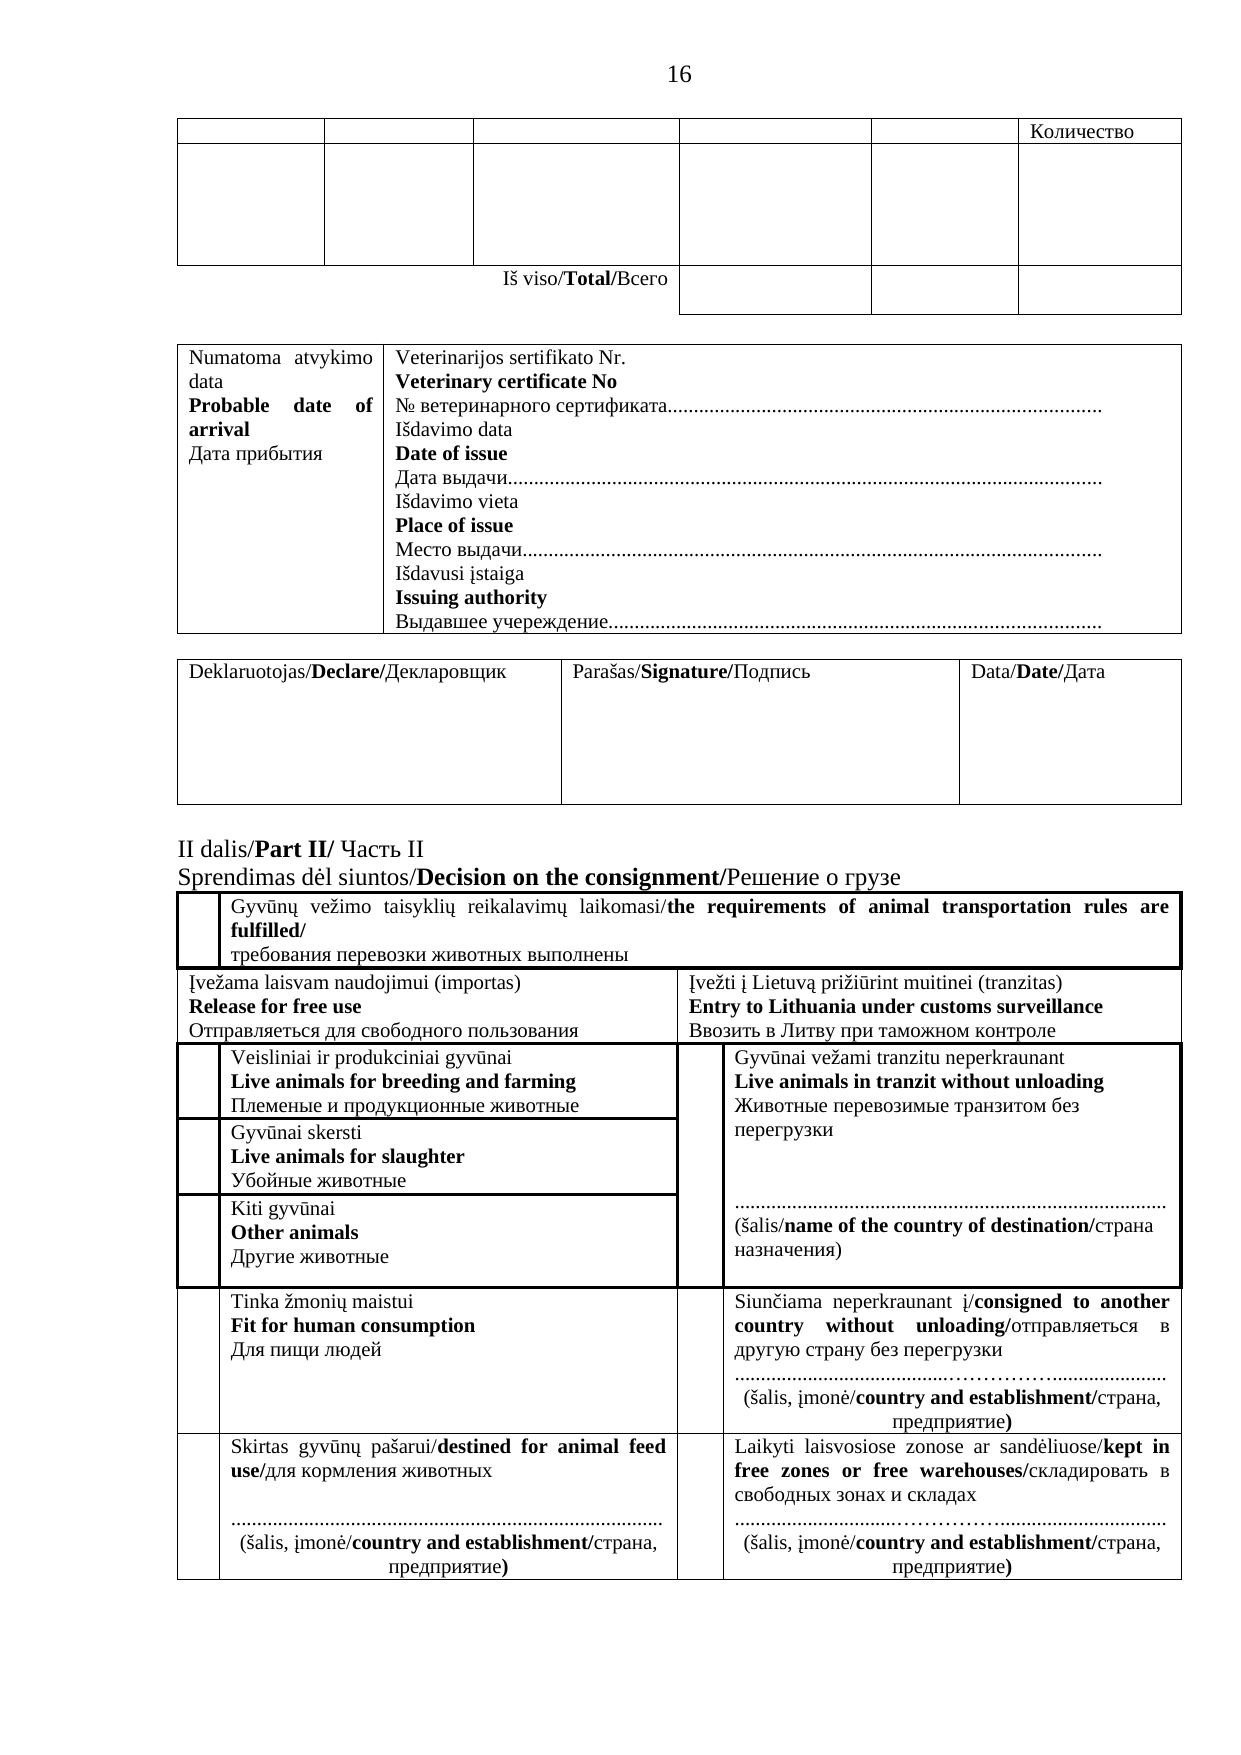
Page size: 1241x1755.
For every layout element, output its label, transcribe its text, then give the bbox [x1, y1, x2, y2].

table_cell [177, 634, 384, 658]
table_header [872, 119, 1018, 143]
table_cell [177, 266, 325, 314]
table_header Gyvūnų vežimo taisyklių reikalavimų laikomasi/the requirements of animal transportation rules are fulfilled/ требования перевозки животных выполнены [221, 894, 1179, 966]
table_header [325, 119, 473, 143]
table_cell Deklaruotojas/Declare/Декларовщик [178, 660, 561, 804]
table_header [474, 119, 679, 143]
table_cell [179, 1196, 218, 1286]
table_cell [179, 1045, 218, 1117]
table_cell [872, 144, 1018, 264]
table_cell Skirtas gyvūnų pašarui/destined for animal feed use/для кормления животных ................................................................................... (šalis, įmonė/country and establishment/страна, предприятие) [220, 1434, 677, 1578]
table_header Numatoma atvykimo data Probable date of arrival Дата прибытия [178, 345, 383, 633]
table_header [178, 119, 324, 143]
table_cell Iš viso/Total/Всего [474, 266, 679, 314]
table_cell [1019, 266, 1181, 314]
table_header Veterinarijos sertifikato Nr. Veterinary certificate No № ветеринарного сертификата. Išdavimo data Date of issue Дата выдачи.. Išdavimo vieta Place of issue Место выдачи.. Išdavusi įstaiga Issuing authority Выдавшее учереждение. [384, 345, 1181, 633]
table_cell [680, 144, 871, 264]
table_cell Laikyti laisvosiose zonose ar sandėliuose/kept in free zones or free warehouses/складировать в свободных зонах и складах ...............................……………................................ (šalis, įmonė/country and establishment/страна, предприятие) [724, 1434, 1181, 1578]
table_cell [179, 1120, 218, 1192]
table_cell [679, 1045, 722, 1286]
table_cell Siunčiama neperkraunant į/consigned to another country without unloading/отправляеться в другую страну без перегрузки .........................................……………...................... (šalis, įmonė/country and establishment/страна, предприятие) [724, 1289, 1181, 1433]
text II dalis/Part II/ Часть II [177, 834, 1181, 862]
table_cell [325, 266, 473, 314]
table_cell Gyvūnai skersti Live animals for slaughter Убойные животные [221, 1120, 676, 1192]
table_cell [178, 144, 324, 264]
table_cell Tinka žmonių maistui Fit for human consumption Для пищи людей [220, 1289, 677, 1433]
table_cell [1019, 144, 1181, 264]
table_header [179, 894, 218, 966]
table_header Количество [1019, 119, 1181, 143]
table_cell Gyvūnai vežami tranzitu neperkraunant Live animals in tranzit without unloading Животные перевозимые транзитом без перегрузки ................................................................................... (šalis/name of the country of destination/cтрана назначения) [725, 1045, 1179, 1286]
table_cell [178, 1434, 219, 1578]
table_cell Parašas/Signature/Подпись [562, 660, 959, 804]
table_cell [474, 144, 679, 264]
text Sprendimas dėl siuntos/Decision on the consignment/Решение о грузе [177, 862, 1181, 891]
table_cell Veisliniai ir produkciniai gyvūnai Live animals for breeding and farming Племеные и продукционные животные [221, 1045, 676, 1117]
table_header [680, 119, 871, 143]
table_cell [178, 1289, 219, 1433]
table_cell [680, 266, 871, 314]
table_cell Kiti gyvūnai Other animals Другие животные [221, 1196, 676, 1286]
table_cell Įvežama laisvam naudojimui (importas) Release for free use Отправляеться для свободного пользования [178, 970, 677, 1042]
table_cell [678, 1434, 723, 1578]
table_cell [678, 1289, 723, 1433]
table_cell [872, 266, 1018, 314]
table_cell Data/Date/Дата [960, 660, 1181, 804]
table_cell [384, 634, 1181, 658]
table_cell Įvežti į Lietuvą prižiūrint muitinei (tranzitas) Entry to Lithuania under customs surveillance Ввозить в Литву при таможном контроле [678, 970, 1181, 1042]
table_cell [325, 144, 473, 264]
